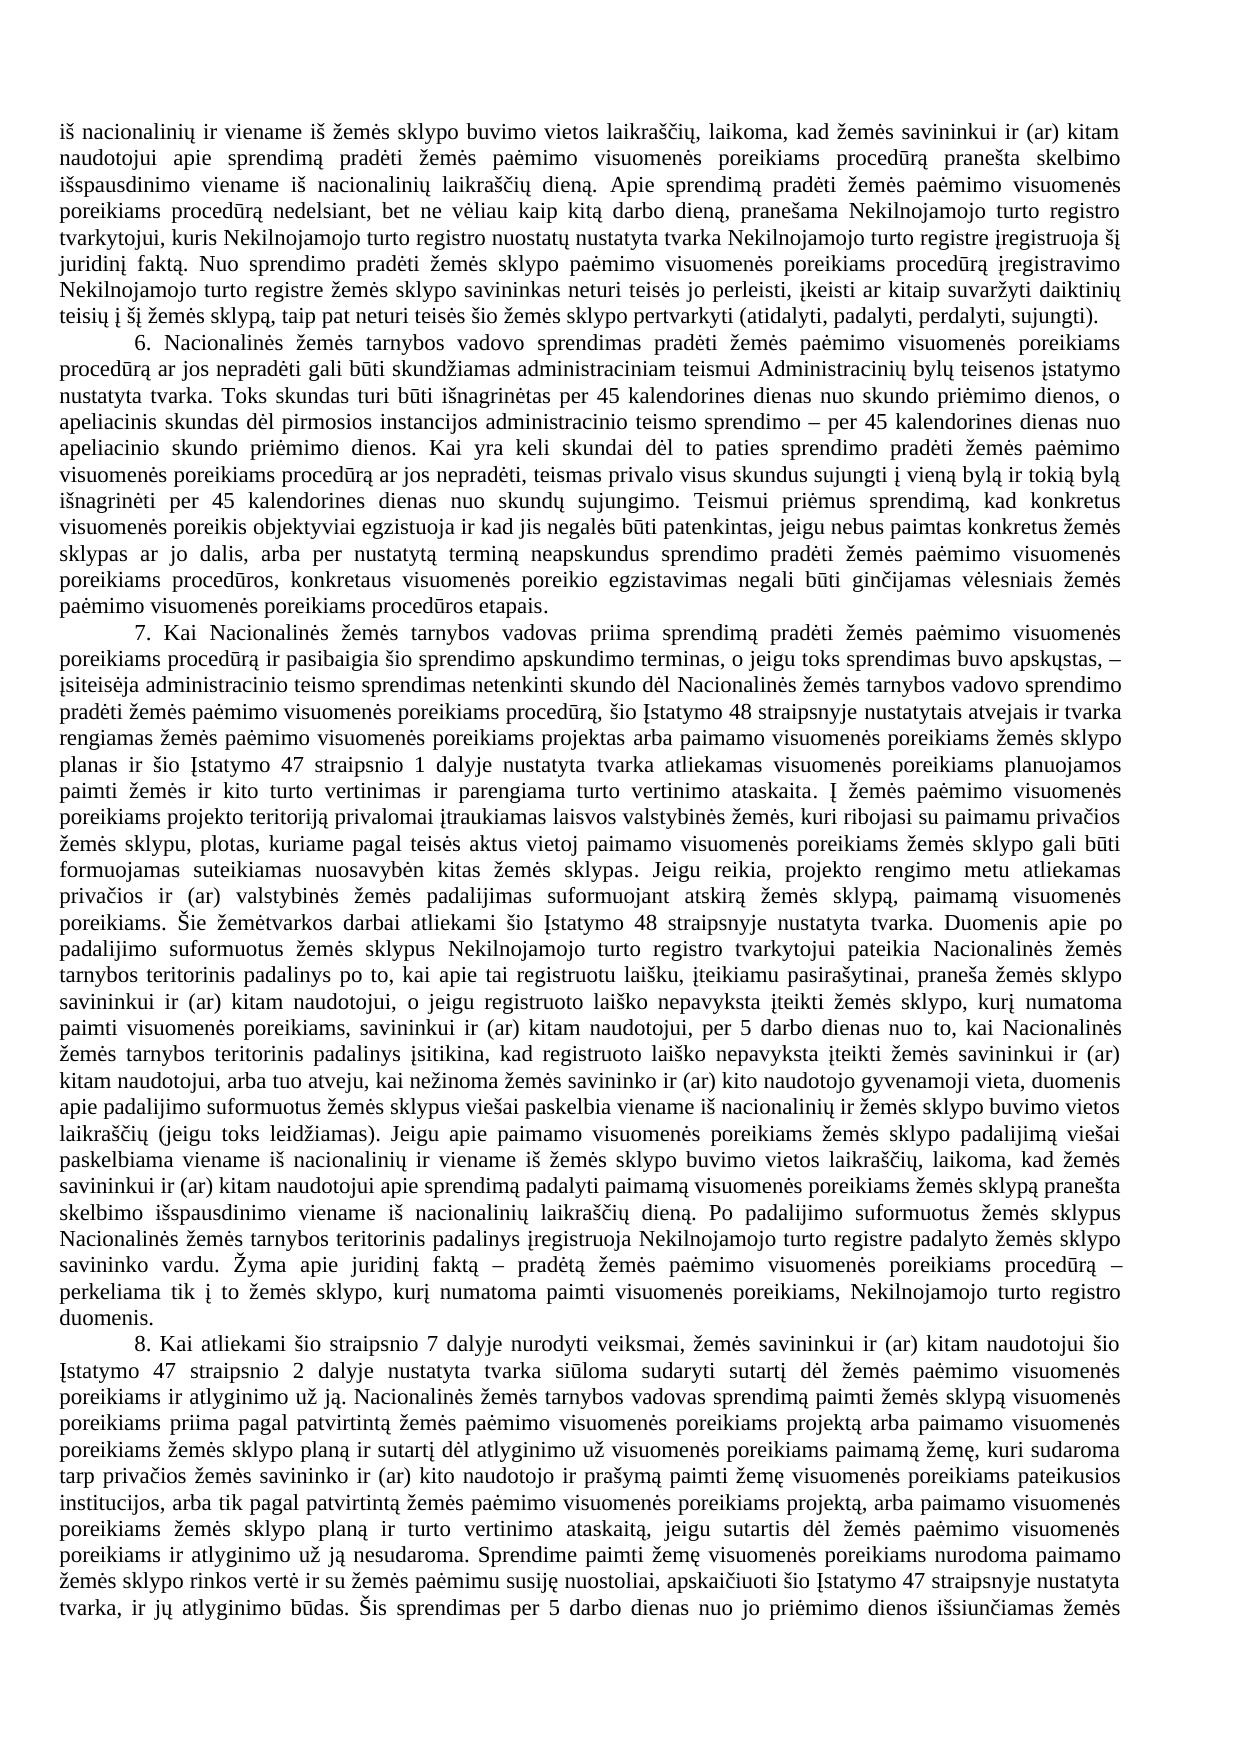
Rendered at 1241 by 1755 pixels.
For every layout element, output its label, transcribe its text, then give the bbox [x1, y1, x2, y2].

text 6. Nacionalinės žemės tarnybos vadovo sprendimas pradėti žemės paėmimo visuomenės poreikiams procedūrą ar jos nepradėti gali būti skundžiamas administraciniam teismui Administracinių bylų teisenos įstatymo nustatyta tvarka. Toks skundas turi būti išnagrinėtas per 45 kalendorines dienas nuo skundo priėmimo dienos, o apeliacinis skundas dėl pirmosios instancijos administracinio teismo sprendimo – per 45 kalendorines dienas nuo apeliacinio skundo priėmimo dienos. Kai yra keli skundai dėl to paties sprendimo pradėti žemės paėmimo visuomenės poreikiams procedūrą ar jos nepradėti, teismas privalo visus skundus sujungti į vieną bylą ir tokią bylą išnagrinėti per 45 kalendorines dienas nuo skundų sujungimo. Teismui priėmus sprendimą, kad konkretus visuomenės poreikis objektyviai egzistuoja ir kad jis negalės būti patenkintas, jeigu nebus paimtas konkretus žemės sklypas ar jo dalis, arba per nustatytą terminą neapskundus sprendimo pradėti žemės paėmimo visuomenės poreikiams procedūros, konkretaus visuomenės poreikio egzistavimas negali būti ginčijamas vėlesniais žemės paėmimo visuomenės poreikiams procedūros etapais. [59, 329, 1122, 619]
text 8. Kai atliekami šio straipsnio 7 dalyje nurodyti veiksmai, žemės savininkui ir (ar) kitam naudotojui šio Įstatymo 47 straipsnio 2 dalyje nustatyta tvarka siūloma sudaryti sutartį dėl žemės paėmimo visuomenės poreikiams ir atlyginimo už ją. Nacionalinės žemės tarnybos vadovas sprendimą paimti žemės sklypą visuomenės poreikiams priima pagal patvirtintą žemės paėmimo visuomenės poreikiams projektą arba paimamo visuomenės poreikiams žemės sklypo planą ir sutartį dėl atlyginimo už visuomenės poreikiams paimamą žemę, kuri sudaroma tarp privačios žemės savininko ir (ar) kito naudotojo ir prašymą paimti žemę visuomenės poreikiams pateikusios institucijos, arba tik pagal patvirtintą žemės paėmimo visuomenės poreikiams projektą, arba paimamo visuomenės poreikiams žemės sklypo planą ir turto vertinimo ataskaitą, jeigu sutartis dėl žemės paėmimo visuomenės poreikiams ir atlyginimo už ją nesudaroma. Sprendime paimti žemę visuomenės poreikiams nurodoma paimamo žemės sklypo rinkos vertė ir su žemės paėmimu susiję nuostoliai, apskaičiuoti šio Įstatymo 47 straipsnyje nustatyta tvarka, ir jų atlyginimo būdas. Šis sprendimas per 5 darbo dienas nuo jo priėmimo dienos išsiunčiamas žemės [59, 1330, 1122, 1620]
text 7. Kai Nacionalinės žemės tarnybos vadovas priima sprendimą pradėti žemės paėmimo visuomenės poreikiams procedūrą ir pasibaigia šio sprendimo apskundimo terminas, o jeigu toks sprendimas buvo apskųstas, – įsiteisėja administracinio teismo sprendimas netenkinti skundo dėl Nacionalinės žemės tarnybos vadovo sprendimo pradėti žemės paėmimo visuomenės poreikiams procedūrą, šio Įstatymo 48 straipsnyje nustatytais atvejais ir tvarka rengiamas žemės paėmimo visuomenės poreikiams projektas arba paimamo visuomenės poreikiams žemės sklypo planas ir šio Įstatymo 47 straipsnio 1 dalyje nustatyta tvarka atliekamas visuomenės poreikiams planuojamos paimti žemės ir kito turto vertinimas ir parengiama turto vertinimo ataskaita. Į žemės paėmimo visuomenės poreikiams projekto teritoriją privalomai įtraukiamas laisvos valstybinės žemės, kuri ribojasi su paimamu privačios žemės sklypu, plotas, kuriame pagal teisės aktus vietoj paimamo visuomenės poreikiams žemės sklypo gali būti formuojamas suteikiamas nuosavybėn kitas žemės sklypas. Jeigu reikia, projekto rengimo metu atliekamas privačios ir (ar) valstybinės žemės padalijimas suformuojant atskirą žemės sklypą, paimamą visuomenės poreikiams. Šie žemėtvarkos darbai atliekami šio Įstatymo 48 straipsnyje nustatyta tvarka. Duomenis apie po padalijimo suformuotus žemės sklypus Nekilnojamojo turto registro tvarkytojui pateikia Nacionalinės žemės tarnybos teritorinis padalinys po to, kai apie tai registruotu laišku, įteikiamu pasirašytinai, praneša žemės sklypo savininkui ir (ar) kitam naudotojui, o jeigu registruoto laiško nepavyksta įteikti žemės sklypo, kurį numatoma paimti visuomenės poreikiams, savininkui ir (ar) kitam naudotojui, per 5 darbo dienas nuo to, kai Nacionalinės žemės tarnybos teritorinis padalinys įsitikina, kad registruoto laiško nepavyksta įteikti žemės savininkui ir (ar) kitam naudotojui, arba tuo atveju, kai nežinoma žemės savininko ir (ar) kito naudotojo gyvenamoji vieta, duomenis apie padalijimo suformuotus žemės sklypus viešai paskelbia viename iš nacionalinių ir žemės sklypo buvimo vietos laikraščių (jeigu toks leidžiamas). Jeigu apie paimamo visuomenės poreikiams žemės sklypo padalijimą viešai paskelbiama viename iš nacionalinių ir viename iš žemės sklypo buvimo vietos laikraščių, laikoma, kad žemės savininkui ir (ar) kitam naudotojui apie sprendimą padalyti paimamą visuomenės poreikiams žemės sklypą pranešta skelbimo išspausdinimo viename iš nacionalinių laikraščių dieną. Po padalijimo suformuotus žemės sklypus Nacionalinės žemės tarnybos teritorinis padalinys įregistruoja Nekilnojamojo turto registre padalyto žemės sklypo savininko vardu. Žyma apie juridinį faktą – pradėtą žemės paėmimo visuomenės poreikiams procedūrą – perkeliama tik į to žemės sklypo, kurį numatoma paimti visuomenės poreikiams, Nekilnojamojo turto registro duomenis. [59, 619, 1122, 1330]
text iš nacionalinių ir viename iš žemės sklypo buvimo vietos laikraščių, laikoma, kad žemės savininkui ir (ar) kitam naudotojui apie sprendimą pradėti žemės paėmimo visuomenės poreikiams procedūrą pranešta skelbimo išspausdinimo viename iš nacionalinių laikraščių dieną. Apie sprendimą pradėti žemės paėmimo visuomenės poreikiams procedūrą nedelsiant, bet ne vėliau kaip kitą darbo dieną, pranešama Nekilnojamojo turto registro tvarkytojui, kuris Nekilnojamojo turto registro nuostatų nustatyta tvarka Nekilnojamojo turto registre įregistruoja šį juridinį faktą. Nuo sprendimo pradėti žemės sklypo paėmimo visuomenės poreikiams procedūrą įregistravimo Nekilnojamojo turto registre žemės sklypo savininkas neturi teisės jo perleisti, įkeisti ar kitaip suvaržyti daiktinių teisių į šį žemės sklypą, taip pat neturi teisės šio žemės sklypo pertvarkyti (atidalyti, padalyti, perdalyti, sujungti). [59, 118, 1122, 329]
